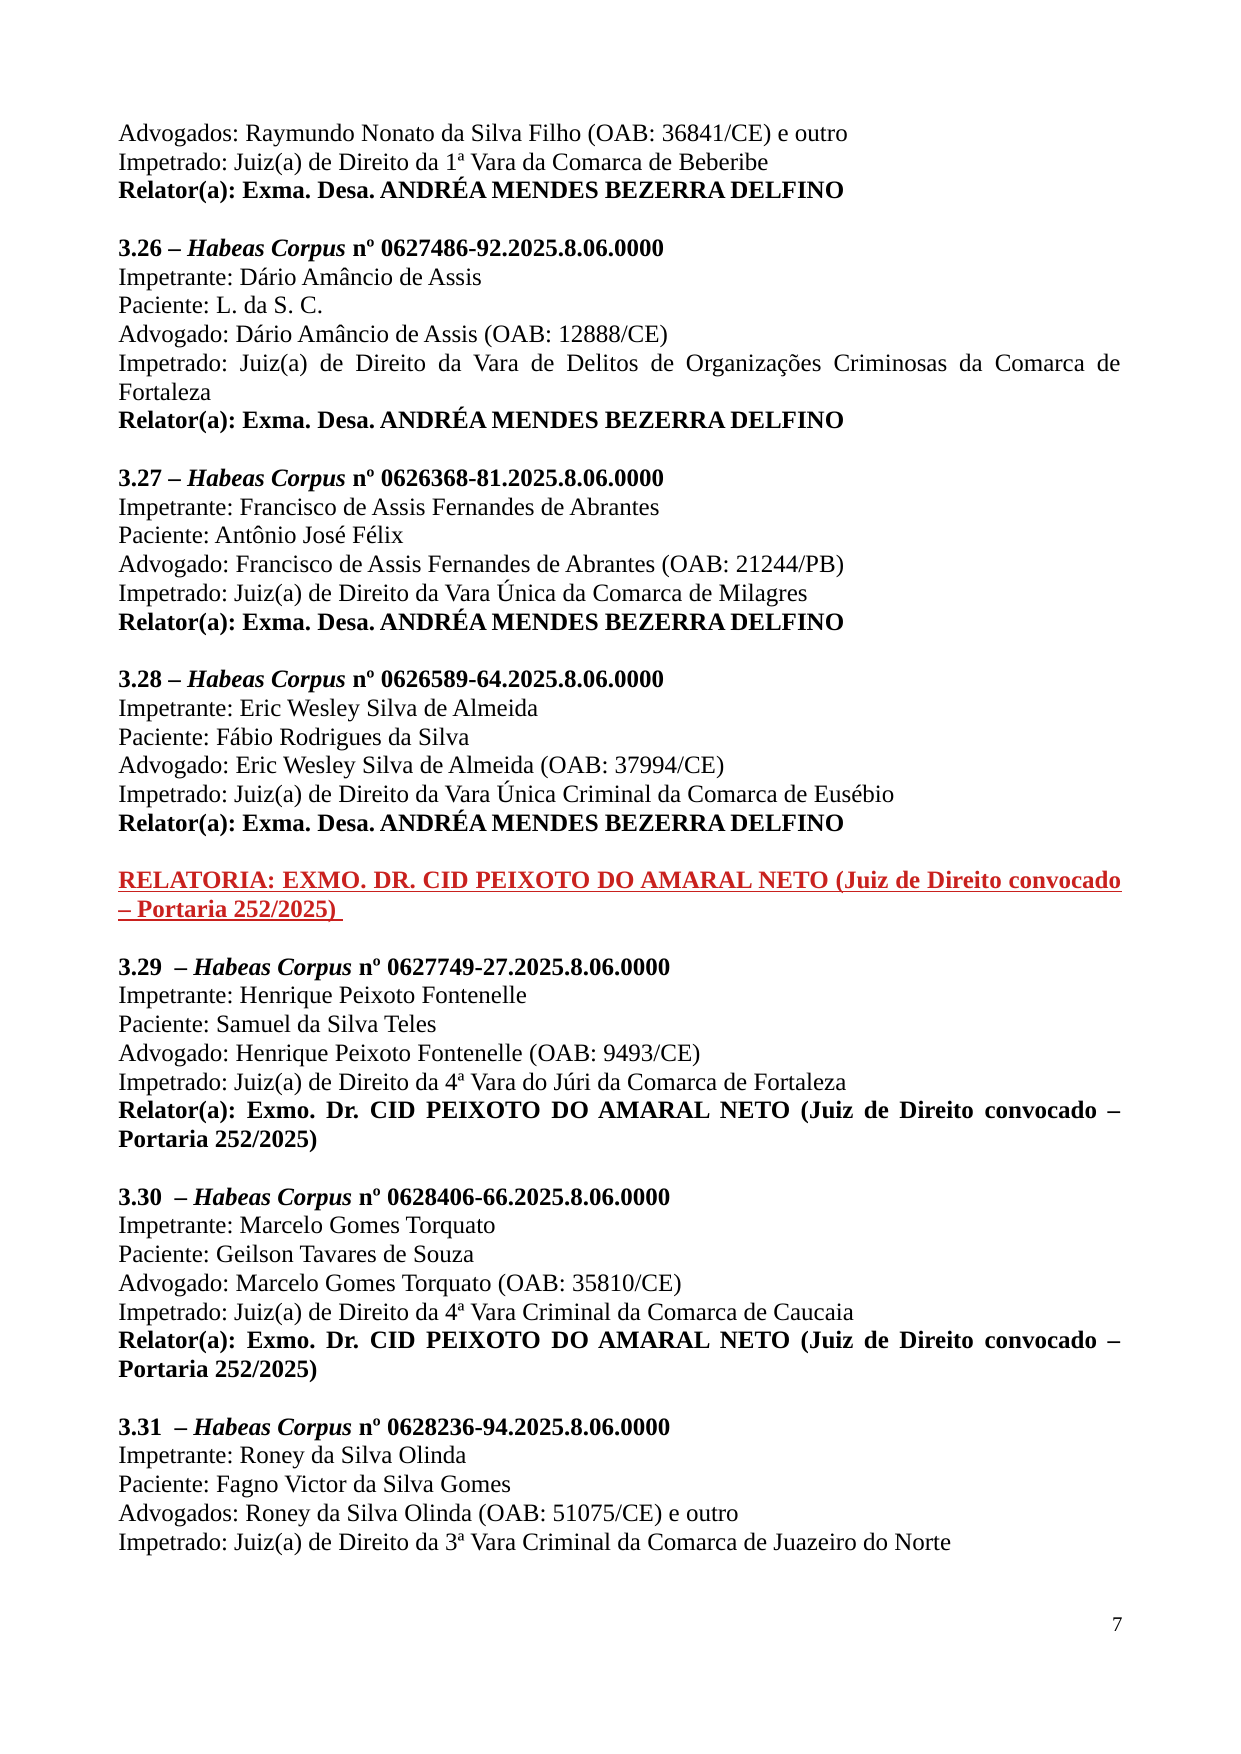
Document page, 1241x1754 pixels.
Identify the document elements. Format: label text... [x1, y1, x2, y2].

text Impetrado: Juiz(a) de Direito da 3ª Vara Criminal da Comarca de Juazeiro do Norte [118, 1527, 1122, 1556]
text Advogado: Francisco de Assis Fernandes de Abrantes (OAB: 21244/PB) [118, 549, 1122, 578]
text Impetrado: Juiz(a) de Direito da 4ª Vara do Júri da Comarca de Fortaleza [118, 1067, 1122, 1096]
text Impetrante: Francisco de Assis Fernandes de Abrantes [118, 492, 1122, 521]
text – Portaria 252/2025) [118, 892, 1122, 923]
text Paciente: Geilson Tavares de Souza [118, 1239, 1122, 1268]
text RELATORIA: EXMO. DR. CID PEIXOTO DO AMARAL NETO (Juiz de Direito convocado [118, 866, 1122, 891]
text Impetrado: Juiz(a) de Direito da Vara Única da Comarca de Milagres [118, 578, 1122, 607]
text Impetrado: Juiz(a) de Direito da 4ª Vara Criminal da Comarca de Caucaia [118, 1297, 1122, 1326]
text 3.29 – Habeas Corpus nº 0627749-27.2025.8.06.0000 [118, 952, 1122, 981]
text Paciente: Fagno Victor da Silva Gomes [118, 1469, 1122, 1498]
text Relator(a): Exmo. Dr. CID PEIXOTO DO AMARAL NETO (Juiz de Direito convocado – Portaria 252/2025) [118, 1326, 1122, 1383]
text Advogado: Marcelo Gomes Torquato (OAB: 35810/CE) [118, 1268, 1122, 1297]
text Relator(a): Exmo. Dr. CID PEIXOTO DO AMARAL NETO (Juiz de Direito convocado – Portaria 252/2025) [118, 1096, 1122, 1153]
text 3.26 – Habeas Corpus nº 0627486-92.2025.8.06.0000 [118, 233, 1122, 262]
text Paciente: L. da S. C. [118, 291, 1122, 319]
text Relator(a): Exma. Desa. ANDRÉA MENDES BEZERRA DELFINO [118, 406, 1122, 434]
text Paciente: Fábio Rodrigues da Silva [118, 722, 1122, 751]
text Impetrante: Eric Wesley Silva de Almeida [118, 693, 1122, 722]
text Impetrante: Henrique Peixoto Fontenelle [118, 981, 1122, 1009]
text Advogados: Roney da Silva Olinda (OAB: 51075/CE) e outro [118, 1498, 1122, 1527]
text Impetrado: Juiz(a) de Direito da Vara de Delitos de Organizações Criminosas da Comarca de Fortaleza [118, 348, 1122, 406]
text Impetrante: Roney da Silva Olinda [118, 1441, 1122, 1469]
text Advogado: Dário Amâncio de Assis (OAB: 12888/CE) [118, 319, 1122, 348]
text 3.31 – Habeas Corpus nº 0628236-94.2025.8.06.0000 [118, 1412, 1122, 1441]
text Paciente: Samuel da Silva Teles [118, 1009, 1122, 1038]
text Relator(a): Exma. Desa. ANDRÉA MENDES BEZERRA DELFINO [118, 607, 1122, 636]
text Advogado: Eric Wesley Silva de Almeida (OAB: 37994/CE) [118, 751, 1122, 779]
text 3.27 – Habeas Corpus nº 0626368-81.2025.8.06.0000 [118, 463, 1122, 492]
text Advogados: Raymundo Nonato da Silva Filho (OAB: 36841/CE) e outro [118, 118, 1122, 147]
text Impetrado: Juiz(a) de Direito da Vara Única Criminal da Comarca de Eusébio [118, 779, 1122, 808]
text Advogado: Henrique Peixoto Fontenelle (OAB: 9493/CE) [118, 1038, 1122, 1067]
text 3.30 – Habeas Corpus nº 0628406-66.2025.8.06.0000 [118, 1182, 1122, 1211]
text Relator(a): Exma. Desa. ANDRÉA MENDES BEZERRA DELFINO [118, 176, 1122, 204]
text Relator(a): Exma. Desa. ANDRÉA MENDES BEZERRA DELFINO [118, 808, 1122, 837]
text Impetrante: Dário Amâncio de Assis [118, 262, 1122, 291]
text Impetrado: Juiz(a) de Direito da 1ª Vara da Comarca de Beberibe [118, 147, 1122, 176]
text 3.28 – Habeas Corpus nº 0626589-64.2025.8.06.0000 [118, 664, 1122, 693]
text Paciente: Antônio José Félix [118, 521, 1122, 549]
text Impetrante: Marcelo Gomes Torquato [118, 1211, 1122, 1239]
